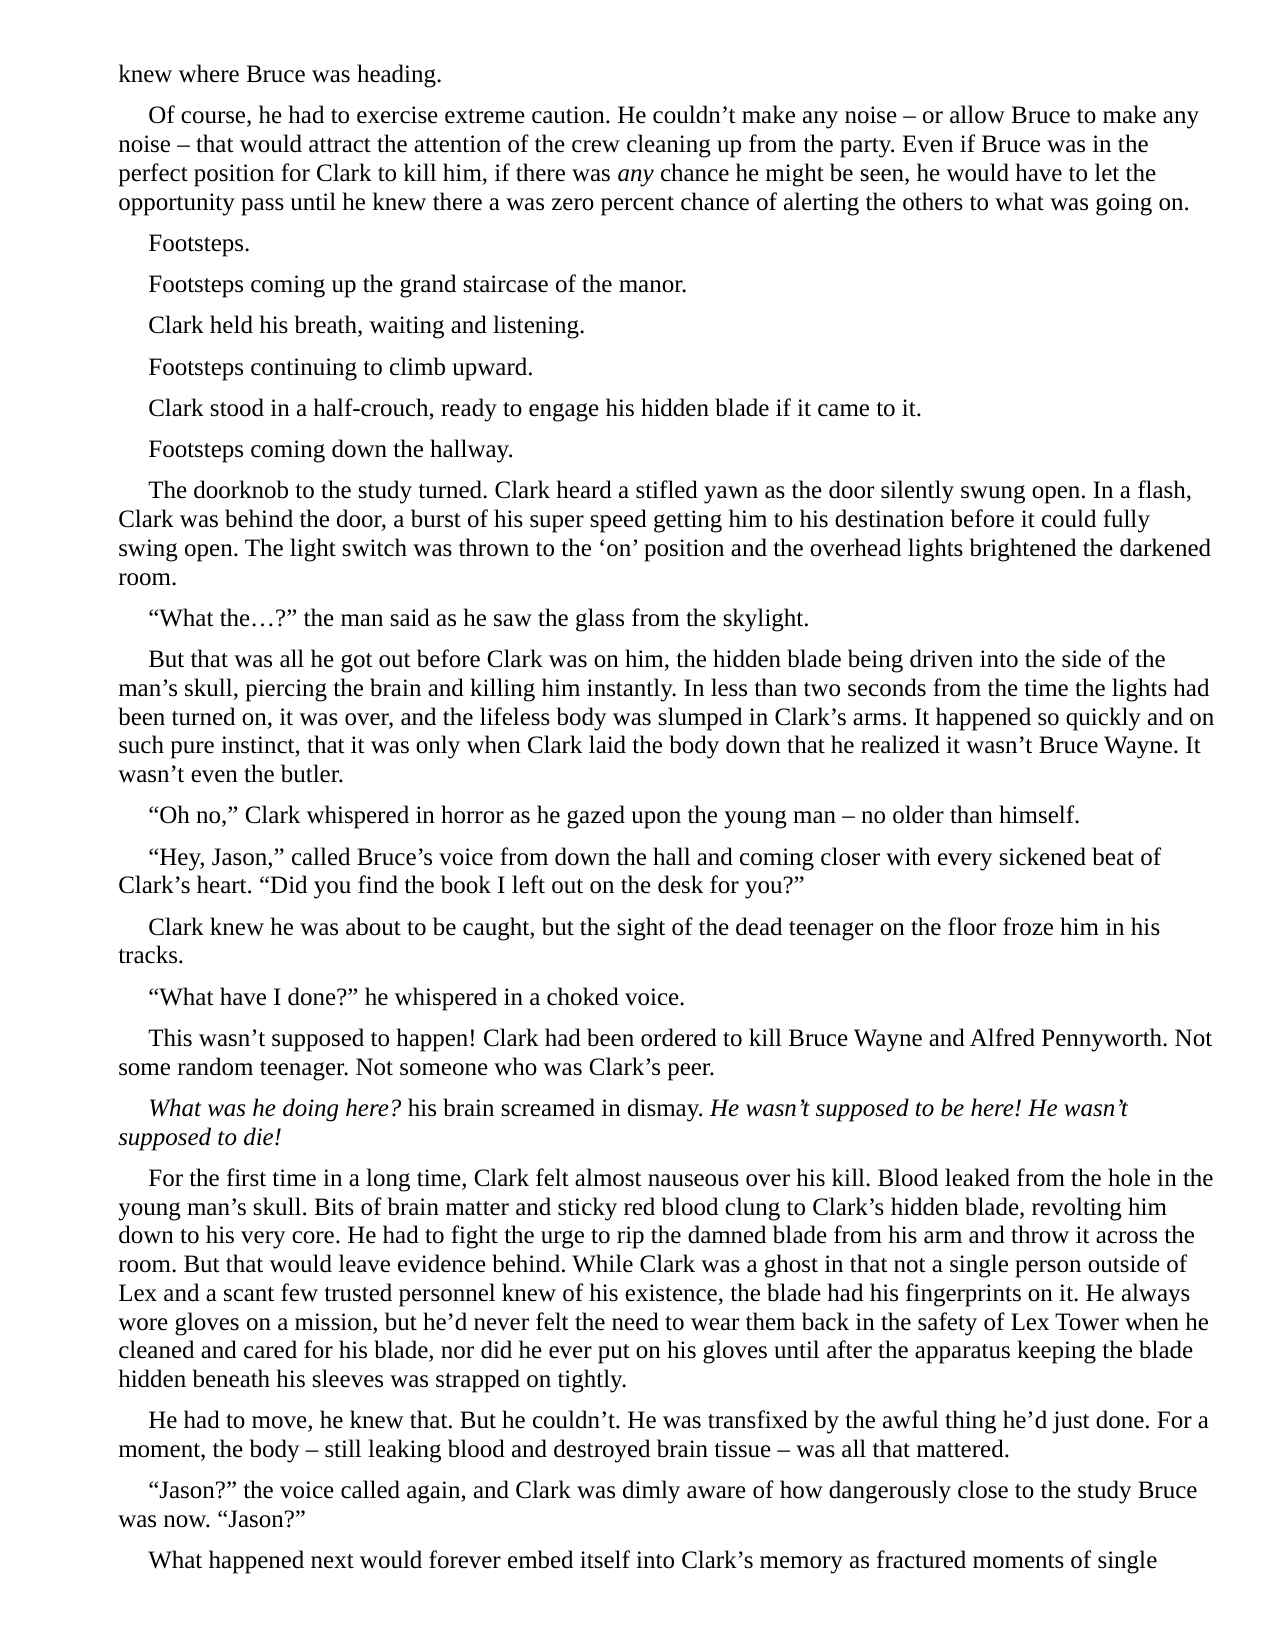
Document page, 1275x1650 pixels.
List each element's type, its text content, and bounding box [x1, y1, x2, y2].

text “Oh no,” Clark whispered in horror as he gazed upon the young man – no older than himself. [118, 800, 1216, 829]
text Footsteps. [118, 228, 1216, 257]
text He had to move, he knew that. But he couldn’t. He was transfixed by the awful thing he’d just done. For a moment, the body – still leaking blood and destroyed brain tissue – was all that mattered. [118, 1405, 1216, 1463]
text Of course, he had to exercise extreme caution. He couldn’t make any noise – or allow Bruce to make any noise – that would attract the attention of the crew cleaning up from the party. Even if Bruce was in the perfect position for Clark to kill him, if there was any chance he might be seen, he would have to let the opportunity pass until he knew there a was zero percent chance of alerting the others to what was going on. [118, 100, 1216, 215]
text Footsteps coming up the grand staircase of the manor. [118, 269, 1216, 298]
text What happened next would forever embed itself into Clark’s memory as fractured moments of single [118, 1545, 1216, 1574]
text “Hey, Jason,” called Bruce’s voice from down the hall and coming closer with every sickened beat of Clark’s heart. “Did you find the book I left out on the desk for you?” [118, 842, 1216, 899]
text “What the…?” the man said as he saw the glass from the skylight. [118, 603, 1216, 632]
text Footsteps coming down the hallway. [118, 434, 1216, 463]
text Clark knew he was about to be caught, but the sight of the dead teenager on the floor froze him in his tracks. [118, 912, 1216, 969]
text Clark stood in a half-crouch, ready to engage his hidden blade if it came to it. [118, 393, 1216, 422]
text Clark held his breath, waiting and listening. [118, 310, 1216, 339]
text knew where Bruce was heading. [118, 59, 1216, 88]
text This wasn’t supposed to happen! Clark had been ordered to kill Bruce Wayne and Alfred Pennyworth. Not some random teenager. Not someone who was Clark’s peer. [118, 1023, 1216, 1080]
text The doorknob to the study turned. Clark heard a stifled yawn as the door silently swung open. In a flash, Clark was behind the door, a burst of his super speed getting him to his destination before it could fully swing open. The light switch was thrown to the ‘on’ position and the overhead lights brightened the darkened room. [118, 475, 1216, 590]
text “Jason?” the voice called again, and Clark was dimly aware of how dangerously close to the study Bruce was now. “Jason?” [118, 1475, 1216, 1533]
text But that was all he got out before Clark was on him, the hidden blade being driven into the side of the man’s skull, piercing the brain and killing him instantly. In less than two seconds from the time the lights had been turned on, it was over, and the lifeless body was slumped in Clark’s arms. It happened so quickly and on such pure instinct, that it was only when Clark laid the body down that he realized it wasn’t Bruce Wayne. It wasn’t even the butler. [118, 644, 1216, 788]
text “What have I done?” he whispered in a choked voice. [118, 982, 1216, 1010]
text For the first time in a long time, Clark felt almost nauseous over his kill. Blood leaked from the hole in the young man’s skull. Bits of brain matter and sticky red blood clung to Clark’s hidden blade, revolting him down to his very core. He had to fight the urge to rip the damned blade from his arm and throw it across the room. But that would leave evidence behind. While Clark was a ghost in that not a single person outside of Lex and a scant few trusted personnel knew of his existence, the blade had his fingerprints on it. He always wore gloves on a mission, but he’d never felt the need to wear them back in the safety of Lex Tower when he cleaned and cared for his blade, nor did he ever put on his gloves until after the apparatus keeping the blade hidden beneath his sleeves was strapped on tightly. [118, 1163, 1216, 1393]
text Footsteps continuing to climb upward. [118, 352, 1216, 380]
text What was he doing here? his brain screamed in dismay. He wasn’t supposed to be here! He wasn’t supposed to die! [118, 1093, 1216, 1150]
